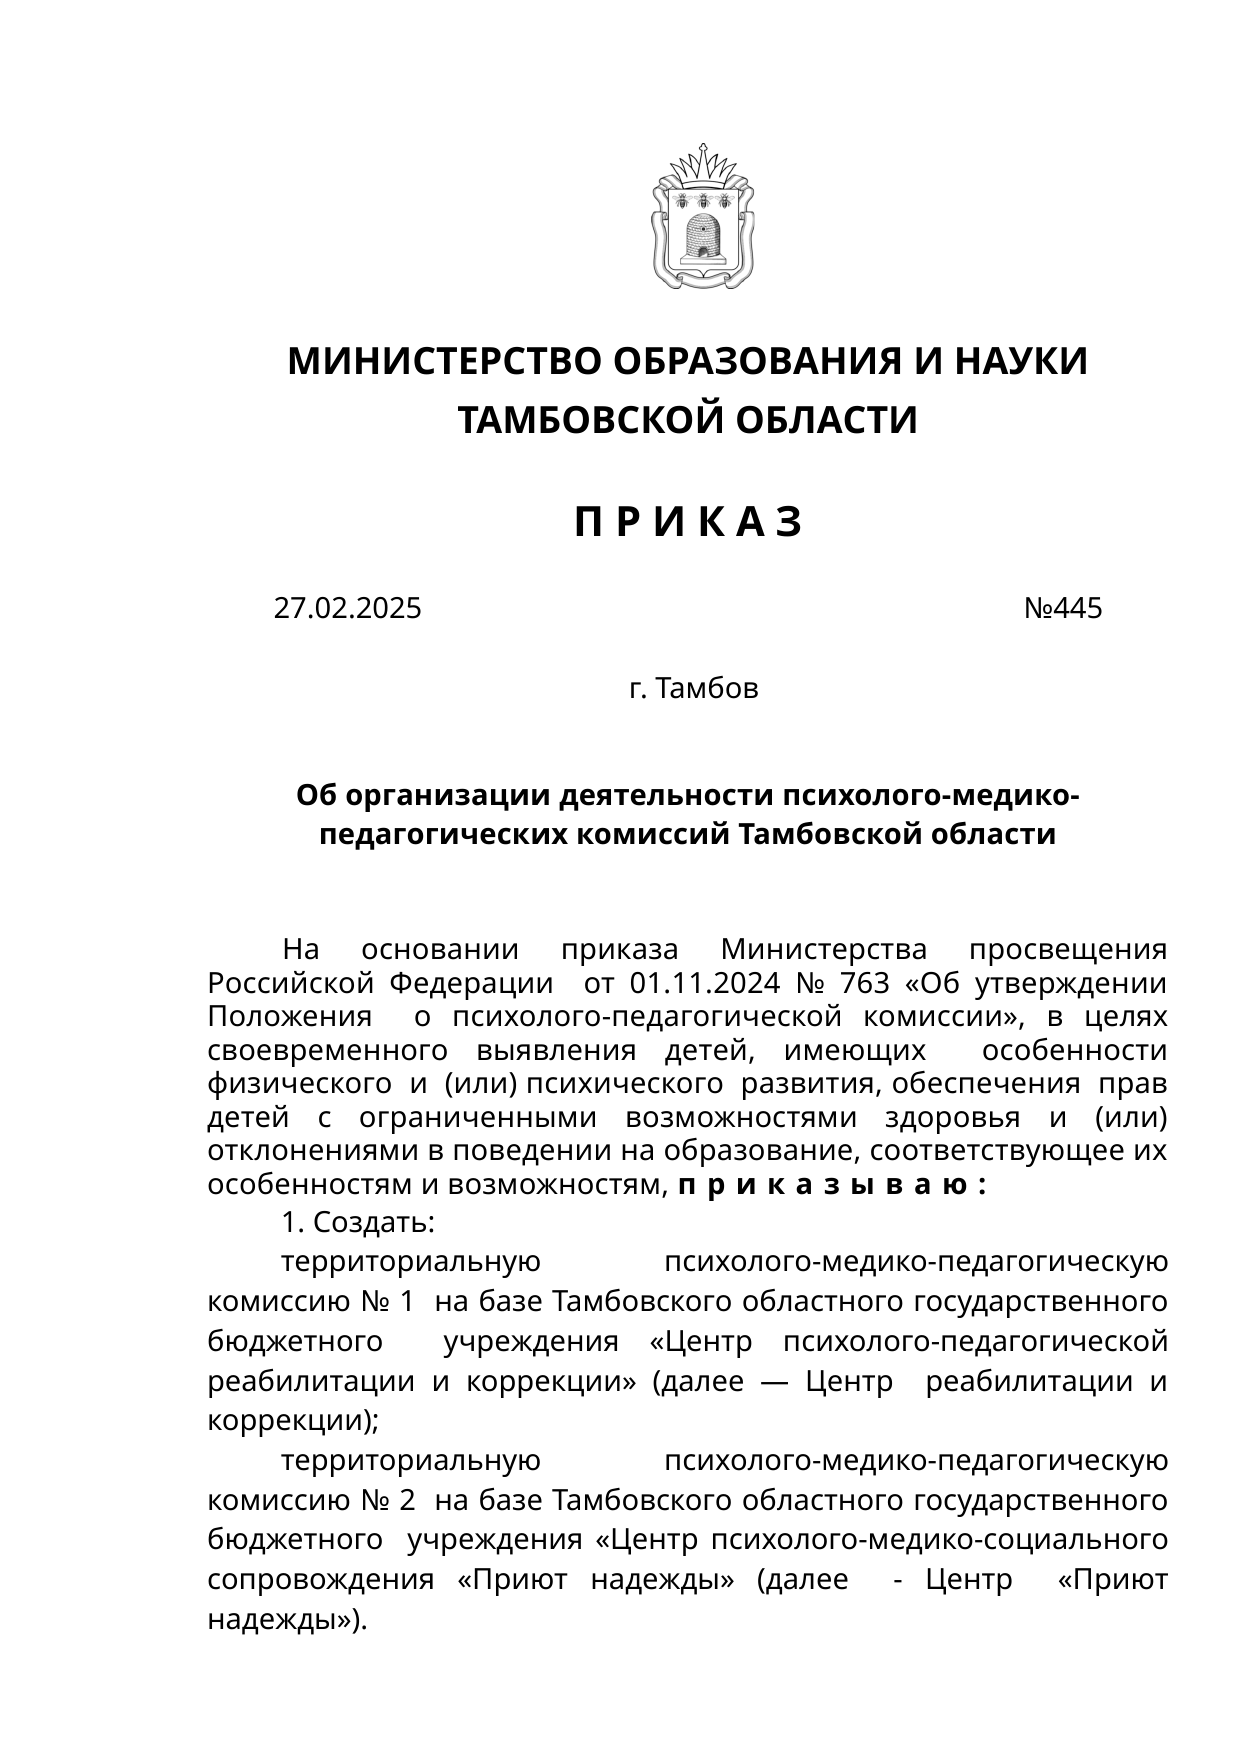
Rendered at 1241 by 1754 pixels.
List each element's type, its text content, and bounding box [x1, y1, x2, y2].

text МИНИСТЕРСТВО ОБРАЗОВАНИЯ И НАУКИ [207, 334, 1169, 385]
text 1. Создать: [207, 1201, 1169, 1241]
text Об организации деятельности психолого-медико-педагогических комиссий Тамбовской области [207, 774, 1169, 853]
text 27.02.2025 №445 [207, 588, 1169, 627]
text П Р И К А З [207, 491, 1169, 548]
text г. Тамбов [207, 667, 1169, 707]
text На основании приказа Министерства просвещения Российской Федерации от 01.11.2024 № 763 «Об утверждении Положения о психолого-педагогической комиссии», в целях своевременного выявления детей, имеющих особенности физического и (или) психического развития, обеспечения прав детей с ограниченными возможностями здоровья и (или) отклонениями в поведении на образование, соответствующее их особенностям и возможностям, приказываю: [207, 933, 1169, 1201]
text территориальную психолого-медико-педагогическую комиссию № 2 на базе Тамбовского областного государственного бюджетного учреждения «Центр психолого-медико-социального сопровождения «Приют надежды» (далее - Центр «Приют надежды»). [207, 1439, 1169, 1638]
text ТАМБОВСКОЙ ОБЛАСТИ [207, 393, 1169, 444]
text территориальную психолого-медико-педагогическую комиссию № 1 на базе Тамбовского областного государственного бюджетного учреждения «Центр психолого-педагогической реабилитации и коррекции» (далее — Центр реабилитации и коррекции); [207, 1241, 1169, 1439]
